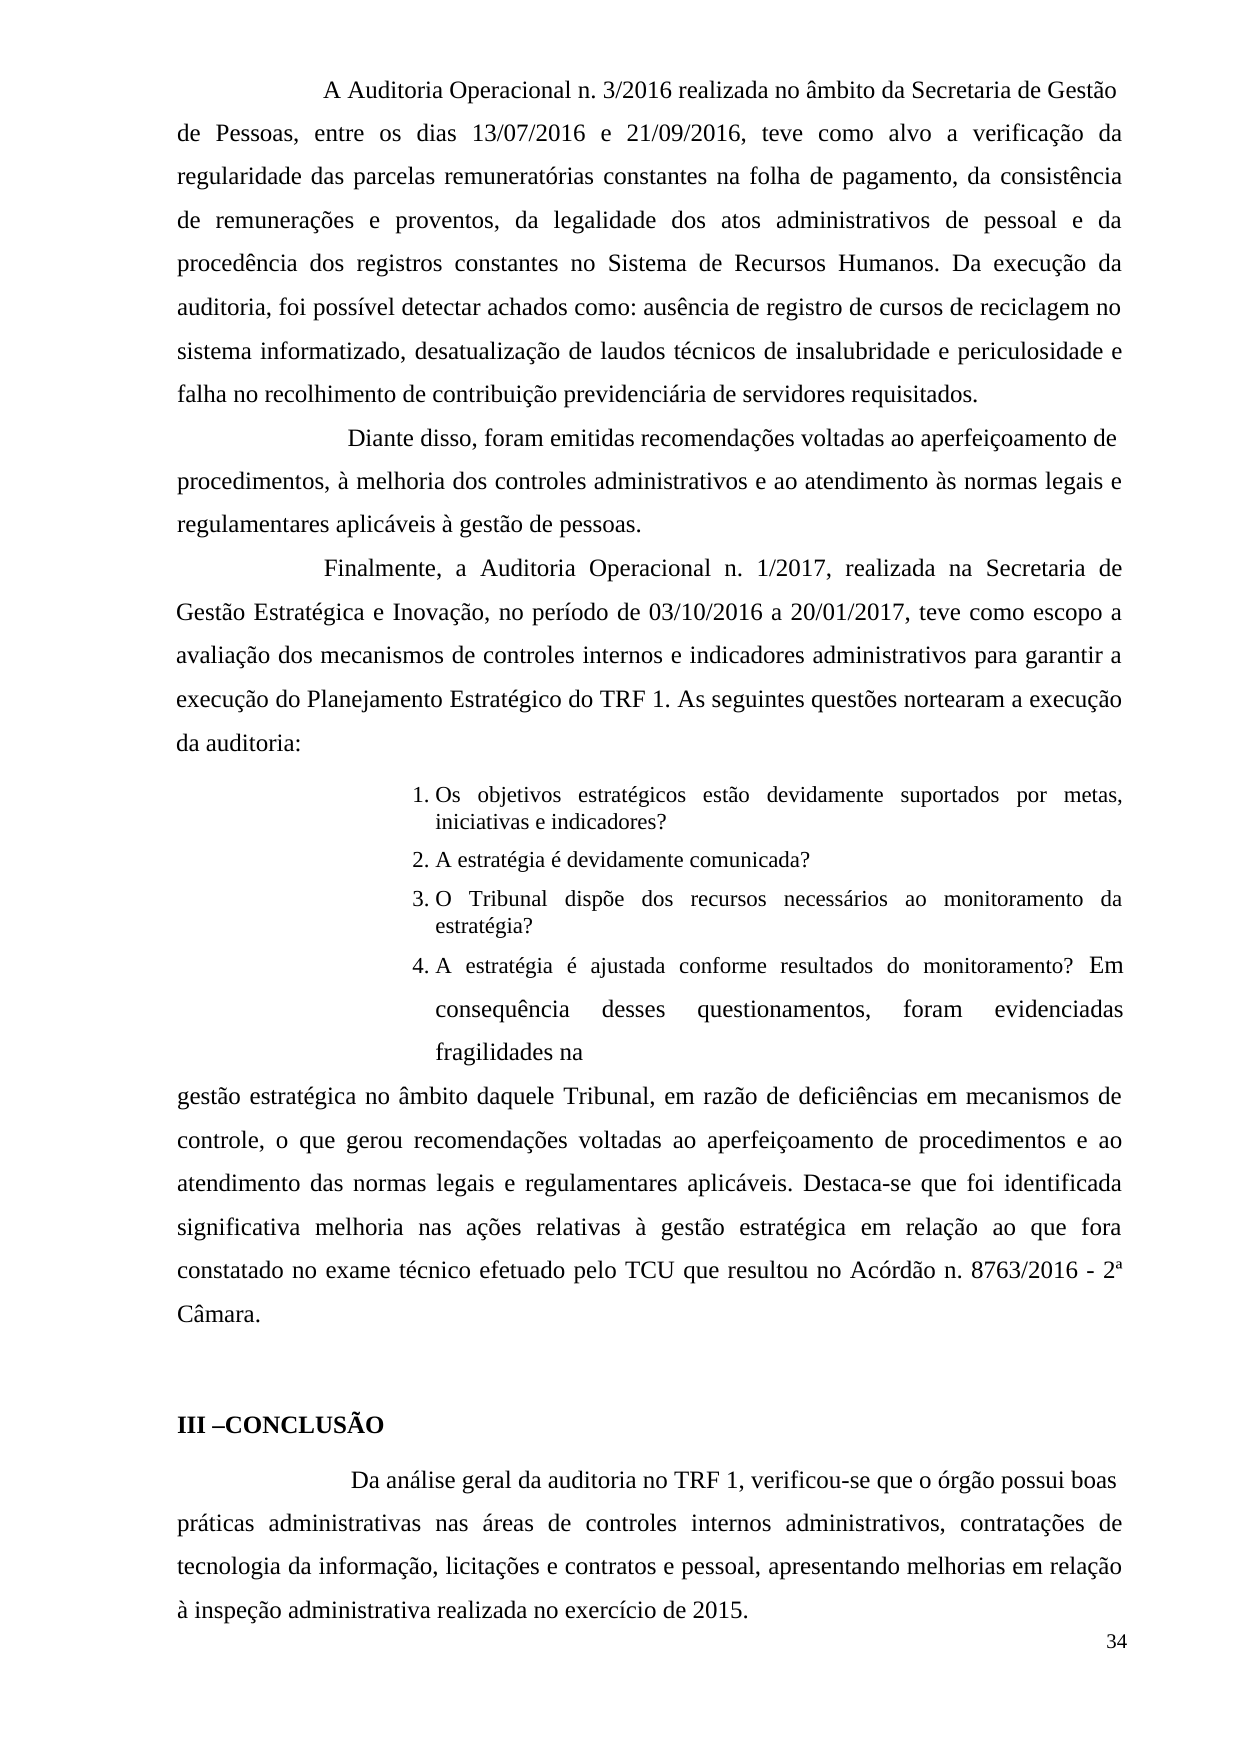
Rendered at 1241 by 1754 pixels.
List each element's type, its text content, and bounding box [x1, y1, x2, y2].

subtitle III –CONCLUSÃO [177, 1410, 1132, 1439]
list Os objetivos estratégicos estão devidamente suportados por metas, iniciativas e indicadores? [412, 781, 1124, 834]
text Da análise geral da auditoria no TRF 1, verificou-se que o órgão possui boas [177, 1465, 1123, 1494]
list O Tribunal dispõe dos recursos necessários ao monitoramento da estratégia? [412, 885, 1124, 938]
text A Auditoria Operacional n. 3/2016 realizada no âmbito da Secretaria de Gestão [177, 75, 1123, 104]
text práticas administrativas nas áreas de controles internos administrativos, contratações de tecnologia da informação, licitações e contratos e pessoal, apresentando melhorias em relação à inspeção administrativa realizada no exercício de 2015. [177, 1508, 1123, 1624]
text procedimentos, à melhoria dos controles administrativos e ao atendimento às normas legais e regulamentares aplicáveis à gestão de pessoas. [177, 466, 1123, 538]
list A estratégia é devidamente comunicada? [412, 846, 1124, 873]
text gestão estratégica no âmbito daquele Tribunal, em razão de deficiências em mecanismos de controle, o que gerou recomendações voltadas ao aperfeiçoamento de procedimentos e ao atendimento das normas legais e regulamentares aplicáveis. Destaca-se que foi identificada significativa melhoria nas ações relativas à gestão estratégica em relação ao que fora constatado no exame técnico efetuado pelo TCU que resultou no Acórdão n. 8763/2016 - 2ª Câmara. [177, 1081, 1123, 1328]
text Finalmente, a Auditoria Operacional n. 1/2017, realizada na Secretaria de Gestão Estratégica e Inovação, no período de 03/10/2016 a 20/01/2017, teve como escopo a avaliação dos mecanismos de controles internos e indicadores administrativos para garantir a execução do Planejamento Estratégico do TRF 1. As seguintes questões nortearam a execução da auditoria: [176, 553, 1123, 756]
text Diante disso, foram emitidas recomendações voltadas ao aperfeiçoamento de [177, 423, 1123, 452]
list A estratégia é ajustada conforme resultados do monitoramento? Em consequência desses questionamentos, foram evidenciadas fragilidades na [412, 950, 1124, 1066]
text de Pessoas, entre os dias 13/07/2016 e 21/09/2016, teve como alvo a verificação da regularidade das parcelas remuneratórias constantes na folha de pagamento, da consistência de remunerações e proventos, da legalidade dos atos administrativos de pessoal e da procedência dos registros constantes no Sistema de Recursos Humanos. Da execução da auditoria, foi possível detectar achados como: ausência de registro de cursos de reciclagem no sistema informatizado, desatualização de laudos técnicos de insalubridade e periculosidade e falha no recolhimento de contribuição previdenciária de servidores requisitados. [177, 118, 1123, 408]
